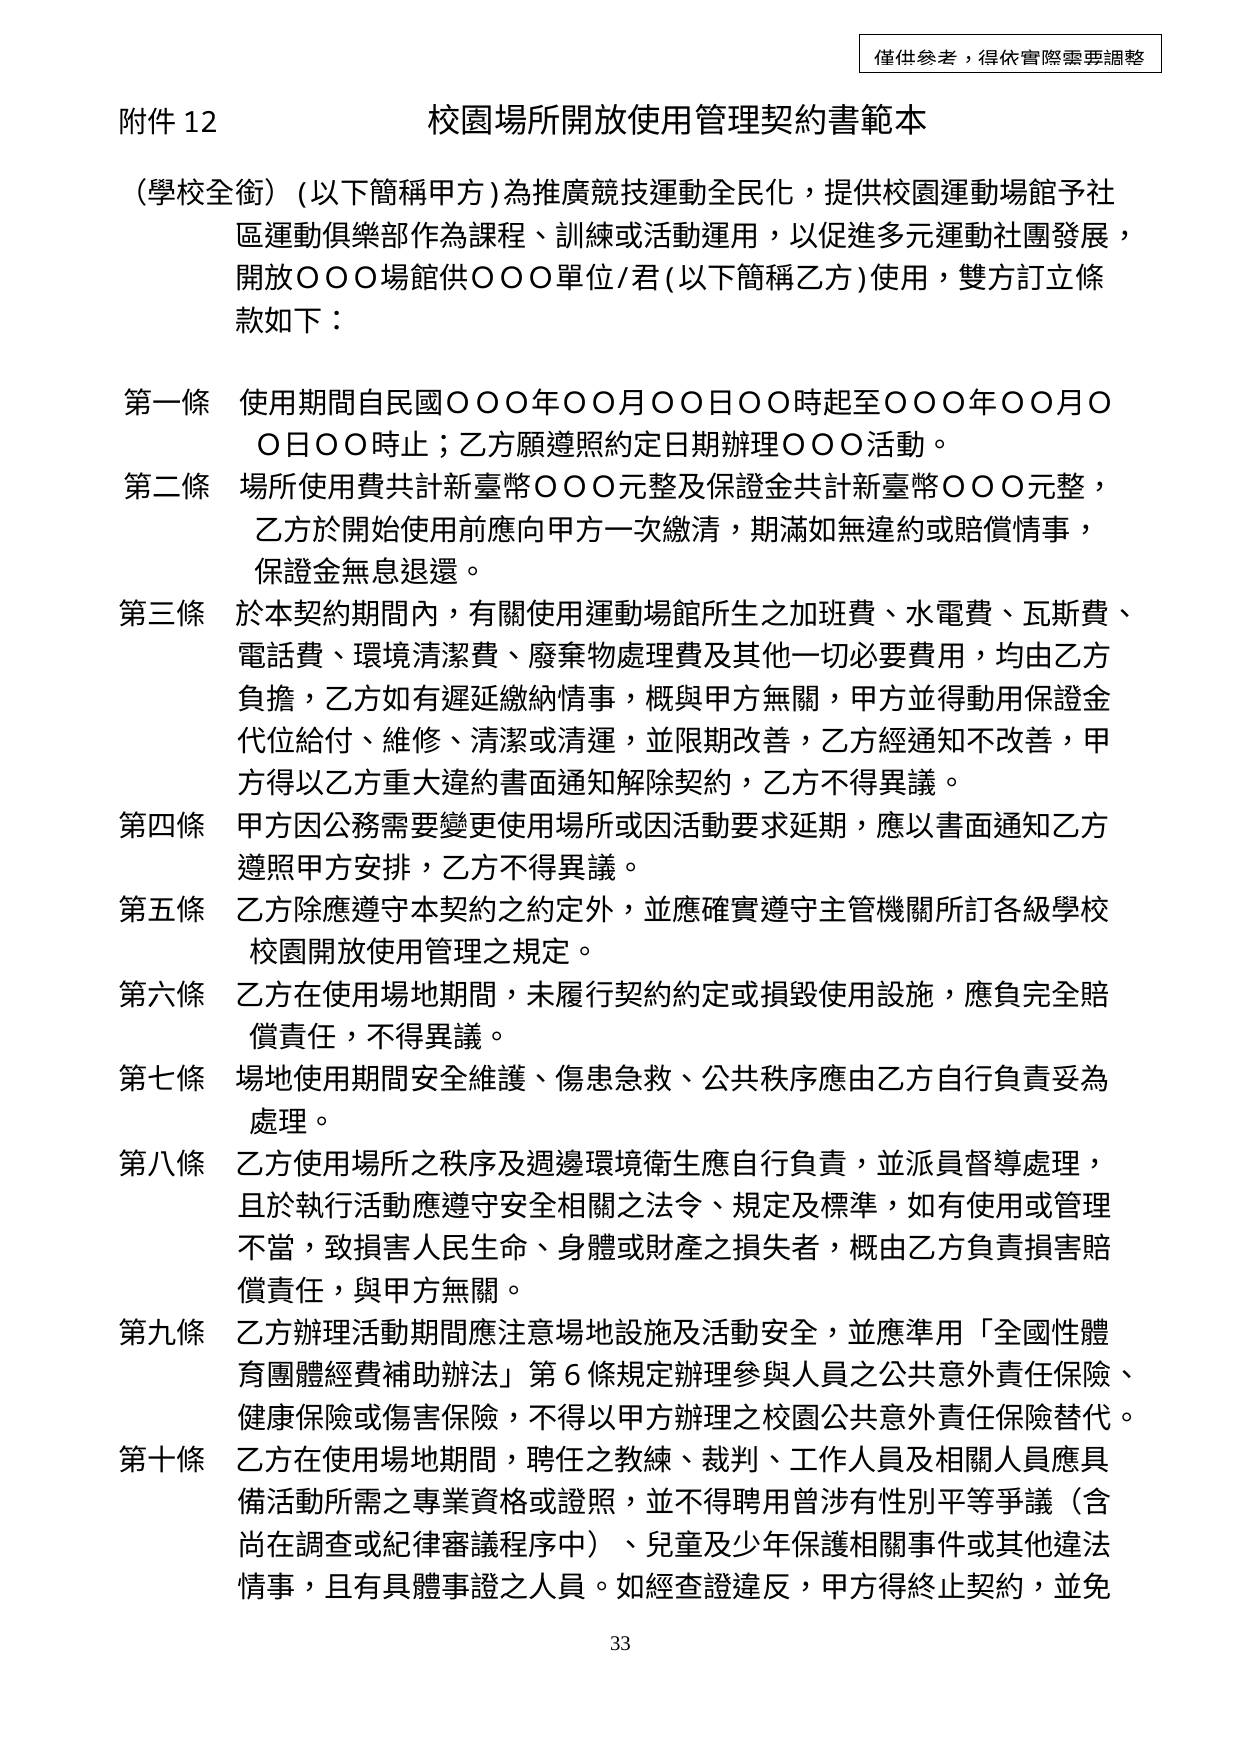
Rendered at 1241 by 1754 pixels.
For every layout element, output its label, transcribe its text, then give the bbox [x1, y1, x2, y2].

text （學校全銜）(以下簡稱甲方)為推廣競技運動全民化，提供校園運動場館予社區運動俱樂部作為課程、訓練或活動運用，以促進多元運動社團發展，開放ＯＯＯ場館供ＯＯＯ單位/君(以下簡稱乙方)使用，雙方訂立條款如下： [118, 170, 1122, 339]
text 僅供參考，得依實際需要調整 [874, 43, 1146, 65]
text [860, 35, 1161, 72]
text 第四條 甲方因公務需要變更使用場所或因活動要求延期，應以書面通知乙方遵照甲方安排，乙方不得異議。 [118, 802, 1122, 887]
text 第十條 乙方在使用場地期間，聘任之教練、裁判、工作人員及相關人員應具備活動所需之專業資格或證照，並不得聘用曾涉有性別平等爭議（含尚在調查或紀律審議程序中）、兒童及少年保護相關事件或其他違法情事，且有具體事證之人員。如經查證違反，甲方得終止契約，並免 [118, 1437, 1122, 1606]
text 第二條 場所使用費共計新臺幣ＯＯＯ元整及保證金共計新臺幣ＯＯＯ元整，乙方於開始使用前應向甲方一次繳清，期滿如無違約或賠償情事，保證金無息退還。 [123, 464, 1122, 591]
text 第一條 使用期間自民國ＯＯＯ年ＯＯ月ＯＯ日ＯＯ時起至ＯＯＯ年ＯＯ月ＯＯ日ＯＯ時止；乙方願遵照約定日期辦理ＯＯＯ活動。 [123, 379, 1122, 464]
text 第六條 乙方在使用場地期間，未履行契約約定或損毀使用設施，應負完全賠償責任，不得異議。 [118, 971, 1122, 1056]
text 第五條 乙方除應遵守本契約之約定外，並應確實遵守主管機關所訂各級學校校園開放使用管理之規定。 [118, 887, 1122, 971]
text 附件12 校園場所開放使用管理契約書範本 [118, 94, 1122, 142]
text 第三條 於本契約期間內，有關使用運動場館所生之加班費、水電費、瓦斯費、電話費、環境清潔費、廢棄物處理費及其他一切必要費用，均由乙方負擔，乙方如有遲延繳納情事，概與甲方無關，甲方並得動用保證金代位給付、維修、清潔或清運，並限期改善，乙方經通知不改善，甲方得以乙方重大違約書面通知解除契約，乙方不得異議。 [118, 591, 1122, 802]
text 第八條 乙方使用場所之秩序及週邊環境衛生應自行負責，並派員督導處理，且於執行活動應遵守安全相關之法令、規定及標準，如有使用或管理不當，致損害人民生命、身體或財產之損失者，概由乙方負責損害賠償責任，與甲方無關。 [118, 1140, 1122, 1309]
text 第九條 乙方辦理活動期間應注意場地設施及活動安全，並應準用「全國性體育團體經費補助辦法」第6條規定辦理參與人員之公共意外責任保險、健康保險或傷害保險，不得以甲方辦理之校園公共意外責任保險替代。 [118, 1309, 1122, 1437]
text 第七條 場地使用期間安全維護、傷患急救、公共秩序應由乙方自行負責妥為處理。 [118, 1056, 1122, 1140]
